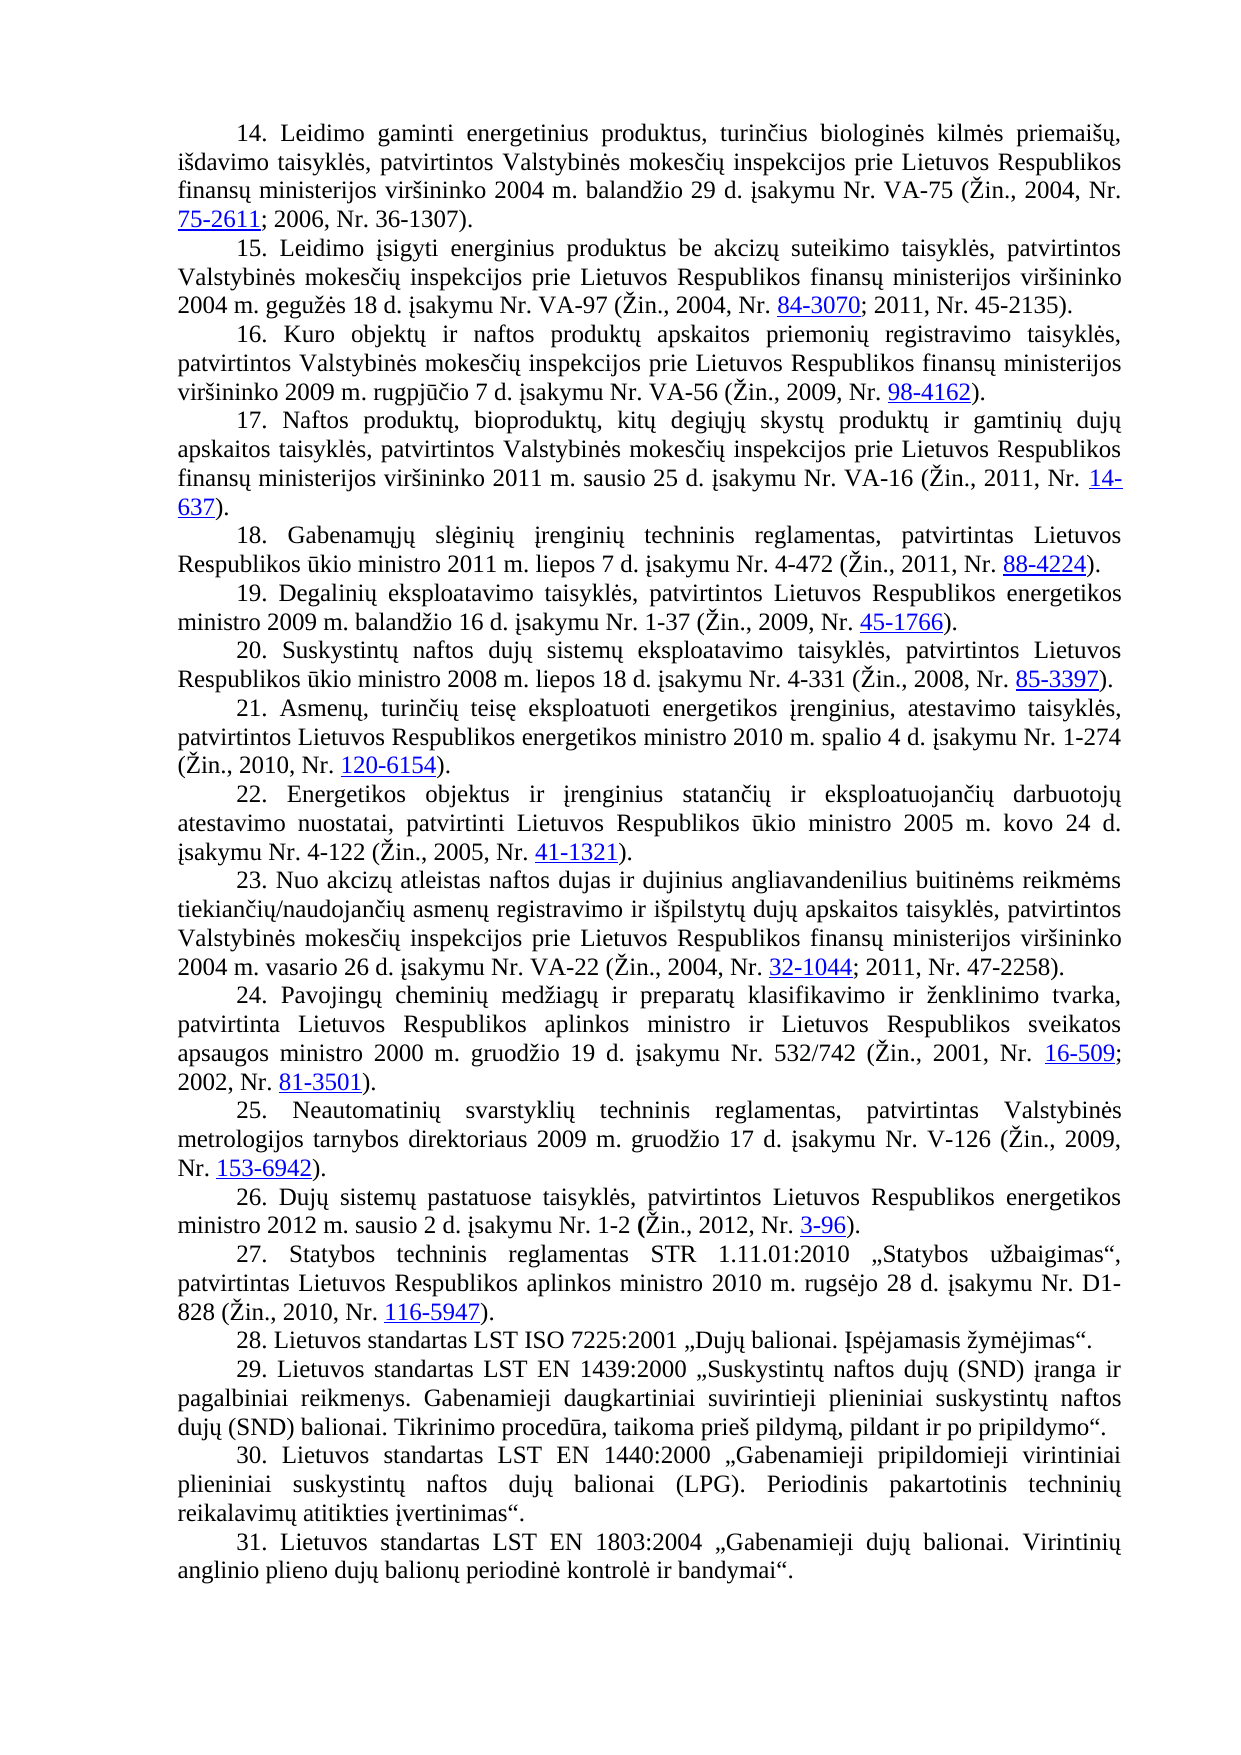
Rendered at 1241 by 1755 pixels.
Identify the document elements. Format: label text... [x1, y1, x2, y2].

text 28. Lietuvos standartas LST ISO 7225:2001 „Dujų balionai. Įspėjamasis žymėjimas“. [177, 1326, 1122, 1354]
text 29. Lietuvos standartas LST EN 1439:2000 „Suskystintų naftos dujų (SND) įranga ir pagalbiniai reikmenys. Gabenamieji daugkartiniai suvirintieji plieniniai suskystintų naftos dujų (SND) balionai. Tikrinimo procedūra, taikoma prieš pildymą, pildant ir po pripildymo“. [177, 1354, 1122, 1441]
text 20. Suskystintų naftos dujų sistemų eksploatavimo taisyklės, patvirtintos Lietuvos Respublikos ūkio ministro 2008 m. liepos 18 d. įsakymu Nr. 4-331 (Žin., 2008, Nr. 85-3397). [177, 636, 1122, 693]
text 31. Lietuvos standartas LST EN 1803:2004 „Gabenamieji dujų balionai. Virintinių anglinio plieno dujų balionų periodinė kontrolė ir bandymai“. [177, 1527, 1122, 1584]
text 15. Leidimo įsigyti energinius produktus be akcizų suteikimo taisyklės, patvirtintos Valstybinės mokesčių inspekcijos prie Lietuvos Respublikos finansų ministerijos viršininko 2004 m. gegužės 18 d. įsakymu Nr. VA-97 (Žin., 2004, Nr. 84-3070; 2011, Nr. 45-2135). [177, 233, 1122, 319]
text 14. Leidimo gaminti energetinius produktus, turinčius biologinės kilmės priemaišų, išdavimo taisyklės, patvirtintos Valstybinės mokesčių inspekcijos prie Lietuvos Respublikos finansų ministerijos viršininko 2004 m. balandžio 29 d. įsakymu Nr. VA-75 (Žin., 2004, Nr. 75-2611; 2006, Nr. 36-1307). [177, 118, 1122, 233]
text 19. Degalinių eksploatavimo taisyklės, patvirtintos Lietuvos Respublikos energetikos ministro 2009 m. balandžio 16 d. įsakymu Nr. 1-37 (Žin., 2009, Nr. 45-1766). [177, 578, 1122, 636]
text 17. Naftos produktų, bioproduktų, kitų degiųjų skystų produktų ir gamtinių dujų apskaitos taisyklės, patvirtintos Valstybinės mokesčių inspekcijos prie Lietuvos Respublikos finansų ministerijos viršininko 2011 m. sausio 25 d. įsakymu Nr. VA-16 (Žin., 2011, Nr. 14-637). [177, 406, 1122, 521]
text 22. Energetikos objektus ir įrenginius statančių ir eksploatuojančių darbuotojų atestavimo nuostatai, patvirtinti Lietuvos Respublikos ūkio ministro 2005 m. kovo 24 d. įsakymu Nr. 4-122 (Žin., 2005, Nr. 41-1321). [177, 779, 1122, 866]
text 21. Asmenų, turinčių teisę eksploatuoti energetikos įrenginius, atestavimo taisyklės, patvirtintos Lietuvos Respublikos energetikos ministro 2010 m. spalio 4 d. įsakymu Nr. 1-274 (Žin., 2010, Nr. 120-6154). [177, 693, 1122, 779]
text 30. Lietuvos standartas LST EN 1440:2000 „Gabenamieji pripildomieji virintiniai plieniniai suskystintų naftos dujų balionai (LPG). Periodinis pakartotinis techninių reikalavimų atitikties įvertinimas“. [177, 1441, 1122, 1527]
text 24. Pavojingų cheminių medžiagų ir preparatų klasifikavimo ir ženklinimo tvarka, patvirtinta Lietuvos Respublikos aplinkos ministro ir Lietuvos Respublikos sveikatos apsaugos ministro 2000 m. gruodžio 19 d. įsakymu Nr. 532/742 (Žin., 2001, Nr. 16-509; 2002, Nr. 81-3501). [177, 981, 1122, 1096]
text 16. Kuro objektų ir naftos produktų apskaitos priemonių registravimo taisyklės, patvirtintos Valstybinės mokesčių inspekcijos prie Lietuvos Respublikos finansų ministerijos viršininko 2009 m. rugpjūčio 7 d. įsakymu Nr. VA-56 (Žin., 2009, Nr. 98-4162). [177, 319, 1122, 406]
text 23. Nuo akcizų atleistas naftos dujas ir dujinius angliavandenilius buitinėms reikmėms tiekiančių/naudojančių asmenų registravimo ir išpilstytų dujų apskaitos taisyklės, patvirtintos Valstybinės mokesčių inspekcijos prie Lietuvos Respublikos finansų ministerijos viršininko 2004 m. vasario 26 d. įsakymu Nr. VA-22 (Žin., 2004, Nr. 32-1044; 2011, Nr. 47-2258). [177, 866, 1122, 981]
text 18. Gabenamųjų slėginių įrenginių techninis reglamentas, patvirtintas Lietuvos Respublikos ūkio ministro 2011 m. liepos 7 d. įsakymu Nr. 4-472 (Žin., 2011, Nr. 88-4224). [177, 521, 1122, 578]
text 27. Statybos techninis reglamentas STR 1.11.01:2010 „Statybos užbaigimas“, patvirtintas Lietuvos Respublikos aplinkos ministro 2010 m. rugsėjo 28 d. įsakymu Nr. D1-828 (Žin., 2010, Nr. 116-5947). [177, 1239, 1122, 1326]
text 25. Neautomatinių svarstyklių techninis reglamentas, patvirtintas Valstybinės metrologijos tarnybos direktoriaus 2009 m. gruodžio 17 d. įsakymu Nr. V-126 (Žin., 2009, Nr. 153-6942). [177, 1096, 1122, 1182]
text 26. Dujų sistemų pastatuose taisyklės, patvirtintos Lietuvos Respublikos energetikos ministro 2012 m. sausio 2 d. įsakymu Nr. 1-2 (Žin., 2012, Nr. 3-96). [177, 1182, 1122, 1239]
